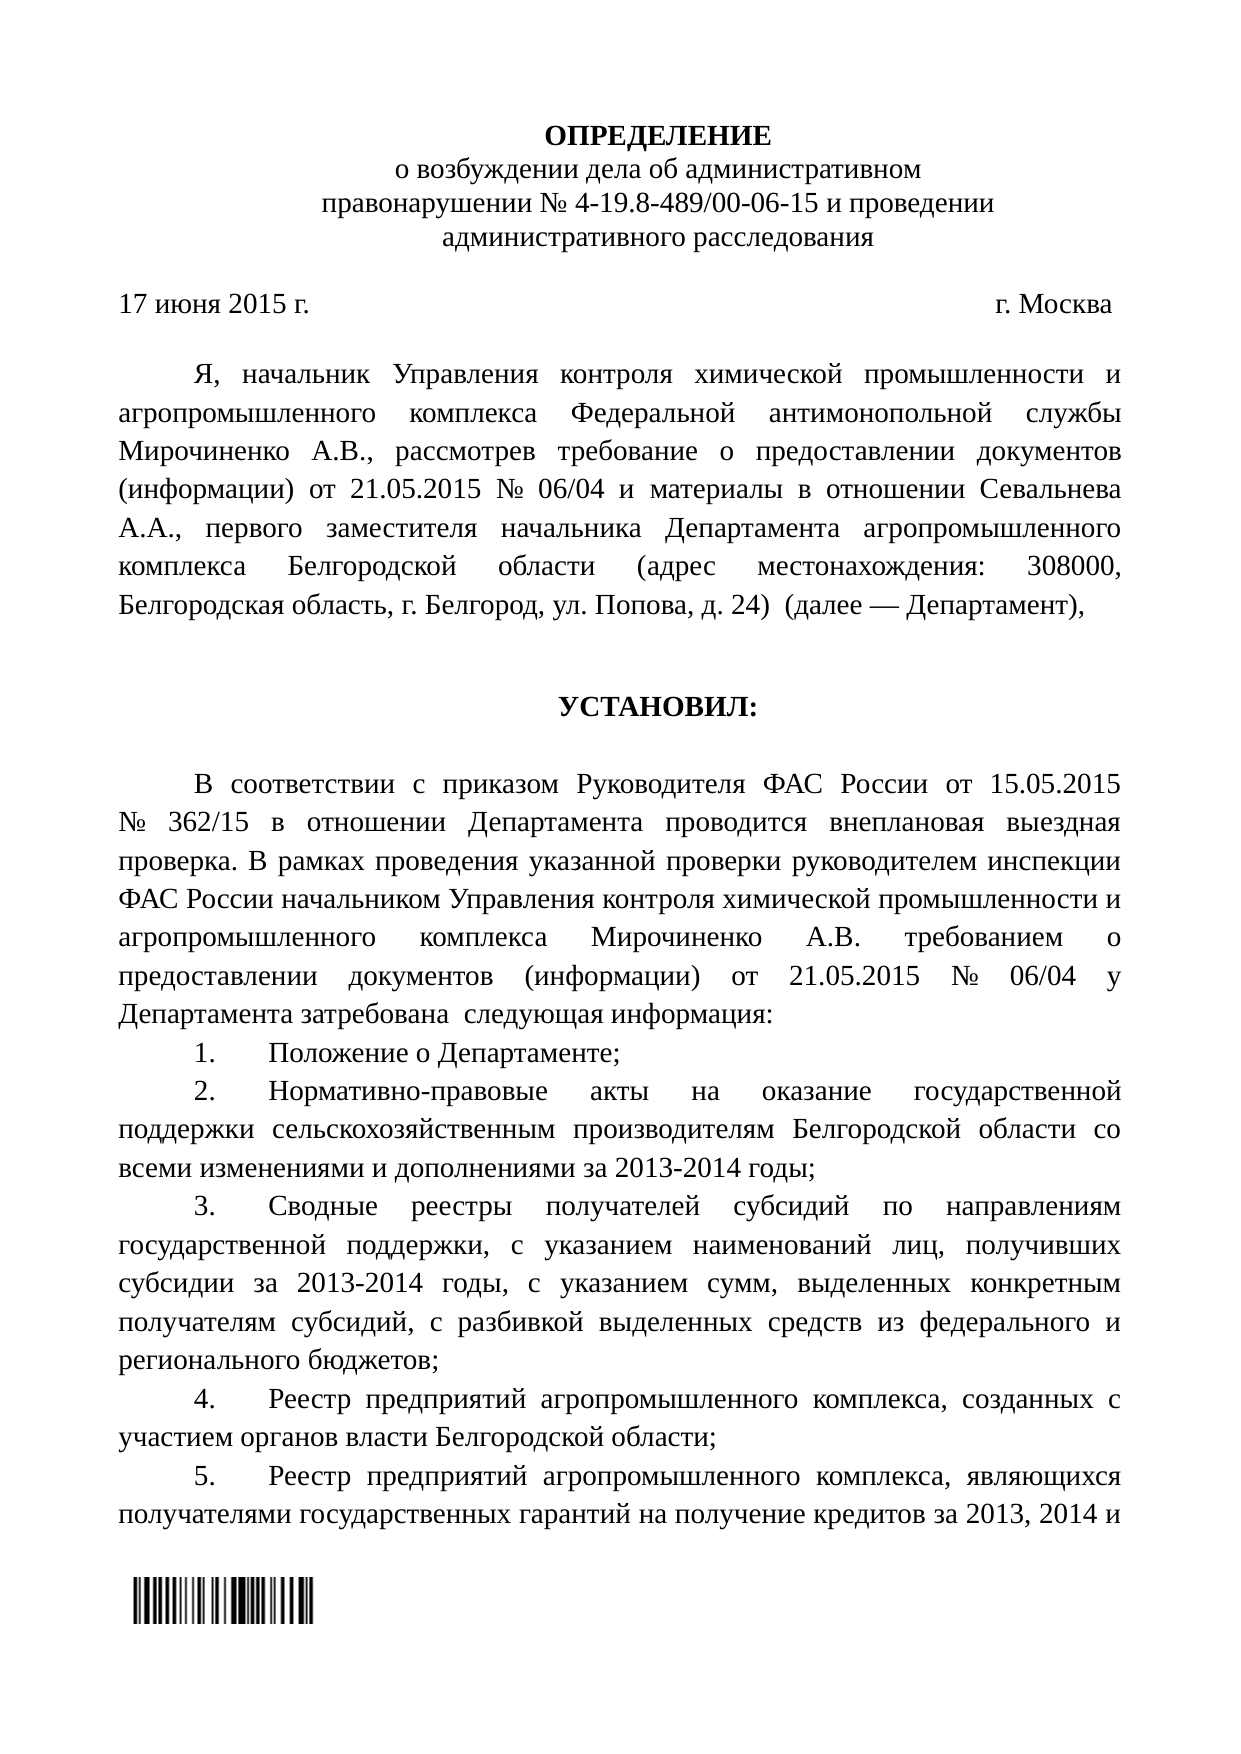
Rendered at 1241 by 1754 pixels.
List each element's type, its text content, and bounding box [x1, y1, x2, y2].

list Нормативно-правовые акты на оказание государственной поддержки сельскохозяйственным производителям Белгородской области со всеми изменениями и дополнениями за 2013-2014 годы; [118, 1070, 1122, 1185]
list Положение о Департаменте; [118, 1031, 1122, 1070]
text правонарушении № 4-19.8-489/00-06-15 и проведении [118, 185, 1122, 219]
text УСТАНОВИЛ: [118, 685, 1122, 724]
text административного расследования [118, 219, 1122, 252]
text Я, начальник Управления контроля химической промышленности и агропромышленного комплекса Федеральной антимонопольной службы Мирочиненко А.В., рассмотрев требование о предоставлении документов (информации) от 21.05.2015 № 06/04 и материалы в отношении Севальнева А.А., первого заместителя начальника Департамента агропромышленного комплекса Белгородской области (адрес местонахождения: 308000, Белгородская область, г. Белгород, ул. Попова, д. 24) (далее — Департамент), [118, 353, 1122, 622]
text ОПРЕДЕЛЕНИЕ [118, 118, 1122, 152]
text В соответствии с приказом Руководителя ФАС России от 15.05.2015 № 362/15 в отношении Департамента проводится внеплановая выездная проверка. В рамках проведения указанной проверки руководителем инспекции ФАС России начальником Управления контроля химической промышленности и агропромышленного комплекса Мирочиненко А.В. требованием о предоставлении документов (информации) от 21.05.2015 № 06/04 у Департамента затребована следующая информация: [118, 762, 1122, 1031]
picture [118, 1577, 331, 1624]
list Реестр предприятий агропромышленного комплекса, являющихся получателями государственных гарантий на получение кредитов за 2013, 2014 и [118, 1454, 1122, 1531]
text 17 июня 2015 г. г. Москва [118, 286, 1122, 319]
text о возбуждении дела об административном [118, 152, 1122, 185]
list Сводные реестры получателей субсидий по направлениям государственной поддержки, с указанием наименований лиц, получивших субсидии за 2013-2014 годы, с указанием сумм, выделенных конкретным получателям субсидий, с разбивкой выделенных средств из федерального и регионального бюджетов; [118, 1185, 1122, 1377]
list Реестр предприятий агропромышленного комплекса, созданных с участием органов власти Белгородской области; [118, 1377, 1122, 1454]
